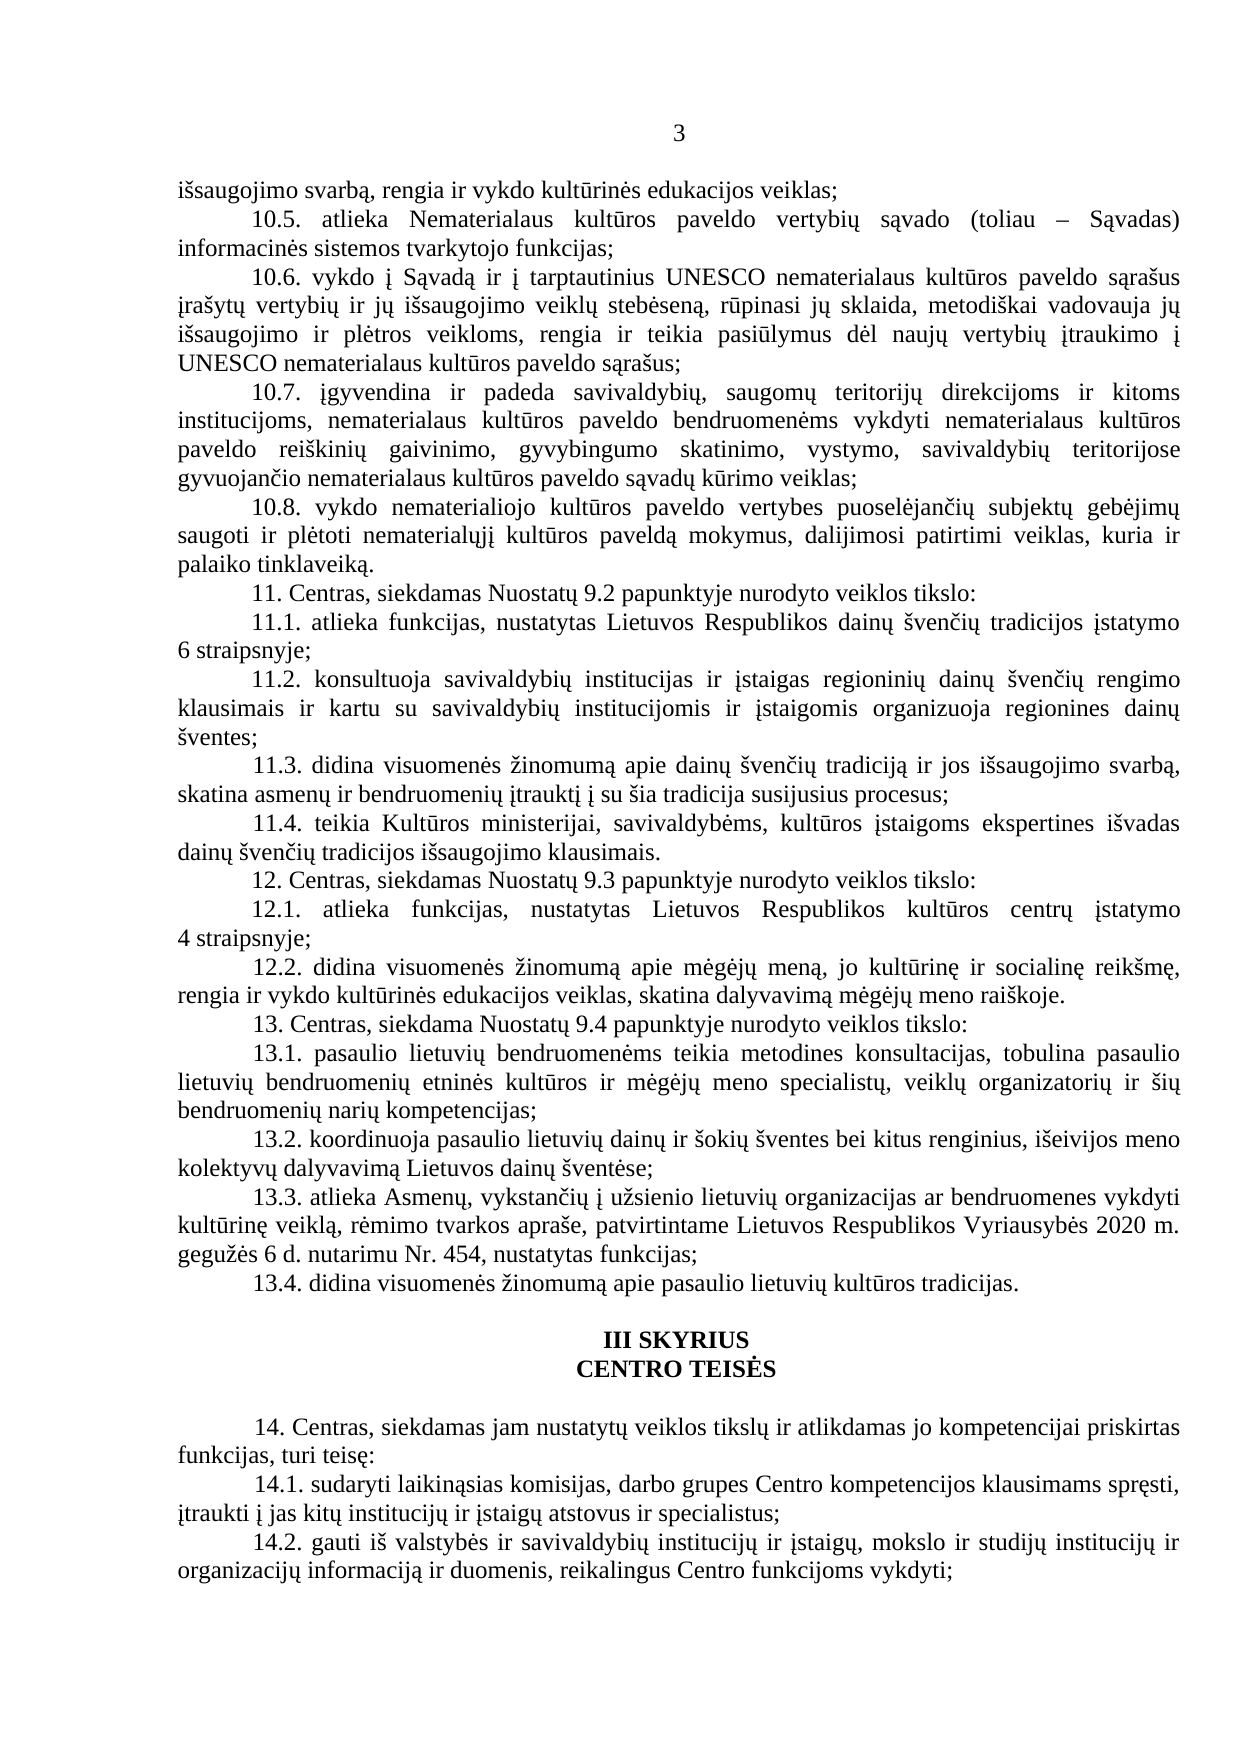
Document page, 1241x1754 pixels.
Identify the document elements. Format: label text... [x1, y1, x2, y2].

text 11.3. didina visuomenės žinomumą apie dainų švenčių tradiciją ir jos išsaugojimo svarbą, skatina asmenų ir bendruomenių įtrauktį į su šia tradicija susijusius procesus; [177, 751, 1181, 808]
text 12.1. atlieka funkcijas, nustatytas Lietuvos Respublikos kultūros centrų įstatymo 4 straipsnyje; [177, 894, 1181, 952]
text 14.1. sudaryti laikinąsias komisijas, darbo grupes Centro kompetencijos klausimams spręsti, įtraukti į jas kitų institucijų ir įstaigų atstovus ir specialistus; [177, 1469, 1181, 1527]
text 13. Centras, siekdama Nuostatų 9.4 papunktyje nurodyto veiklos tikslo: [177, 1009, 1181, 1038]
text 11.4. teikia Kultūros ministerijai, savivaldybėms, kultūros įstaigoms ekspertines išvadas dainų švenčių tradicijos išsaugojimo klausimais. [177, 808, 1181, 866]
text 11.1. atlieka funkcijas, nustatytas Lietuvos Respublikos dainų švenčių tradicijos įstatymo 6 straipsnyje; [177, 607, 1181, 664]
text 12. Centras, siekdamas Nuostatų 9.3 papunktyje nurodyto veiklos tikslo: [177, 866, 1181, 894]
text 10.6. vykdo į Sąvadą ir į tarptautinius UNESCO nematerialaus kultūros paveldo sąrašus įrašytų vertybių ir jų išsaugojimo veiklų stebėseną, rūpinasi jų sklaida, metodiškai vadovauja jų išsaugojimo ir plėtros veikloms, rengia ir teikia pasiūlymus dėl naujų vertybių įtraukimo į UNESCO nematerialaus kultūros paveldo sąrašus; [177, 262, 1181, 377]
text 13.1. pasaulio lietuvių bendruomenėms teikia metodines konsultacijas, tobulina pasaulio lietuvių bendruomenių etninės kultūros ir mėgėjų meno specialistų, veiklų organizatorių ir šių bendruomenių narių kompetencijas; [177, 1038, 1181, 1124]
text 13.3. atlieka Asmenų, vykstančių į užsienio lietuvių organizacijas ar bendruomenes vykdyti kultūrinę veiklą, rėmimo tvarkos apraše, patvirtintame Lietuvos Respublikos Vyriausybės 2020 m. gegužės 6 d. nutarimu Nr. 454, nustatytas funkcijas; [177, 1182, 1181, 1268]
text CENTRO TEISĖS [177, 1354, 1181, 1383]
text 13.2. koordinuoja pasaulio lietuvių dainų ir šokių šventes bei kitus renginius, išeivijos meno kolektyvų dalyvavimą Lietuvos dainų šventėse; [177, 1124, 1181, 1182]
text 11. Centras, siekdamas Nuostatų 9.2 papunktyje nurodyto veiklos tikslo: [177, 578, 1181, 607]
text 10.7. įgyvendina ir padeda savivaldybių, saugomų teritorijų direkcijoms ir kitoms institucijoms, nematerialaus kultūros paveldo bendruomenėms vykdyti nematerialaus kultūros paveldo reiškinių gaivinimo, gyvybingumo skatinimo, vystymo, savivaldybių teritorijose gyvuojančio nematerialaus kultūros paveldo sąvadų kūrimo veiklas; [177, 377, 1181, 492]
text 10.8. vykdo nematerialiojo kultūros paveldo vertybes puoselėjančių subjektų gebėjimų saugoti ir plėtoti nematerialųjį kultūros paveldą mokymus, dalijimosi patirtimi veiklas, kuria ir palaiko tinklaveiką. [177, 492, 1181, 578]
text 14. Centras, siekdamas jam nustatytų veiklos tikslų ir atlikdamas jo kompetencijai priskirtas funkcijas, turi teisę: [177, 1412, 1181, 1469]
text III SKYRIUS [177, 1326, 1181, 1354]
text 11.2. konsultuoja savivaldybių institucijas ir įstaigas regioninių dainų švenčių rengimo klausimais ir kartu su savivaldybių institucijomis ir įstaigomis organizuoja regionines dainų šventes; [177, 664, 1181, 751]
text 14.2. gauti iš valstybės ir savivaldybių institucijų ir įstaigų, mokslo ir studijų institucijų ir organizacijų informaciją ir duomenis, reikalingus Centro funkcijoms vykdyti; [177, 1527, 1181, 1584]
text 12.2. didina visuomenės žinomumą apie mėgėjų meną, jo kultūrinę ir socialinę reikšmę, rengia ir vykdo kultūrinės edukacijos veiklas, skatina dalyvavimą mėgėjų meno raiškoje. [177, 952, 1181, 1009]
text 10.5. atlieka Nematerialaus kultūros paveldo vertybių sąvado (toliau – Sąvadas) informacinės sistemos tvarkytojo funkcijas; [177, 204, 1181, 262]
text išsaugojimo svarbą, rengia ir vykdo kultūrinės edukacijos veiklas; [177, 176, 1181, 204]
text 13.4. didina visuomenės žinomumą apie pasaulio lietuvių kultūros tradicijas. [177, 1268, 1181, 1297]
